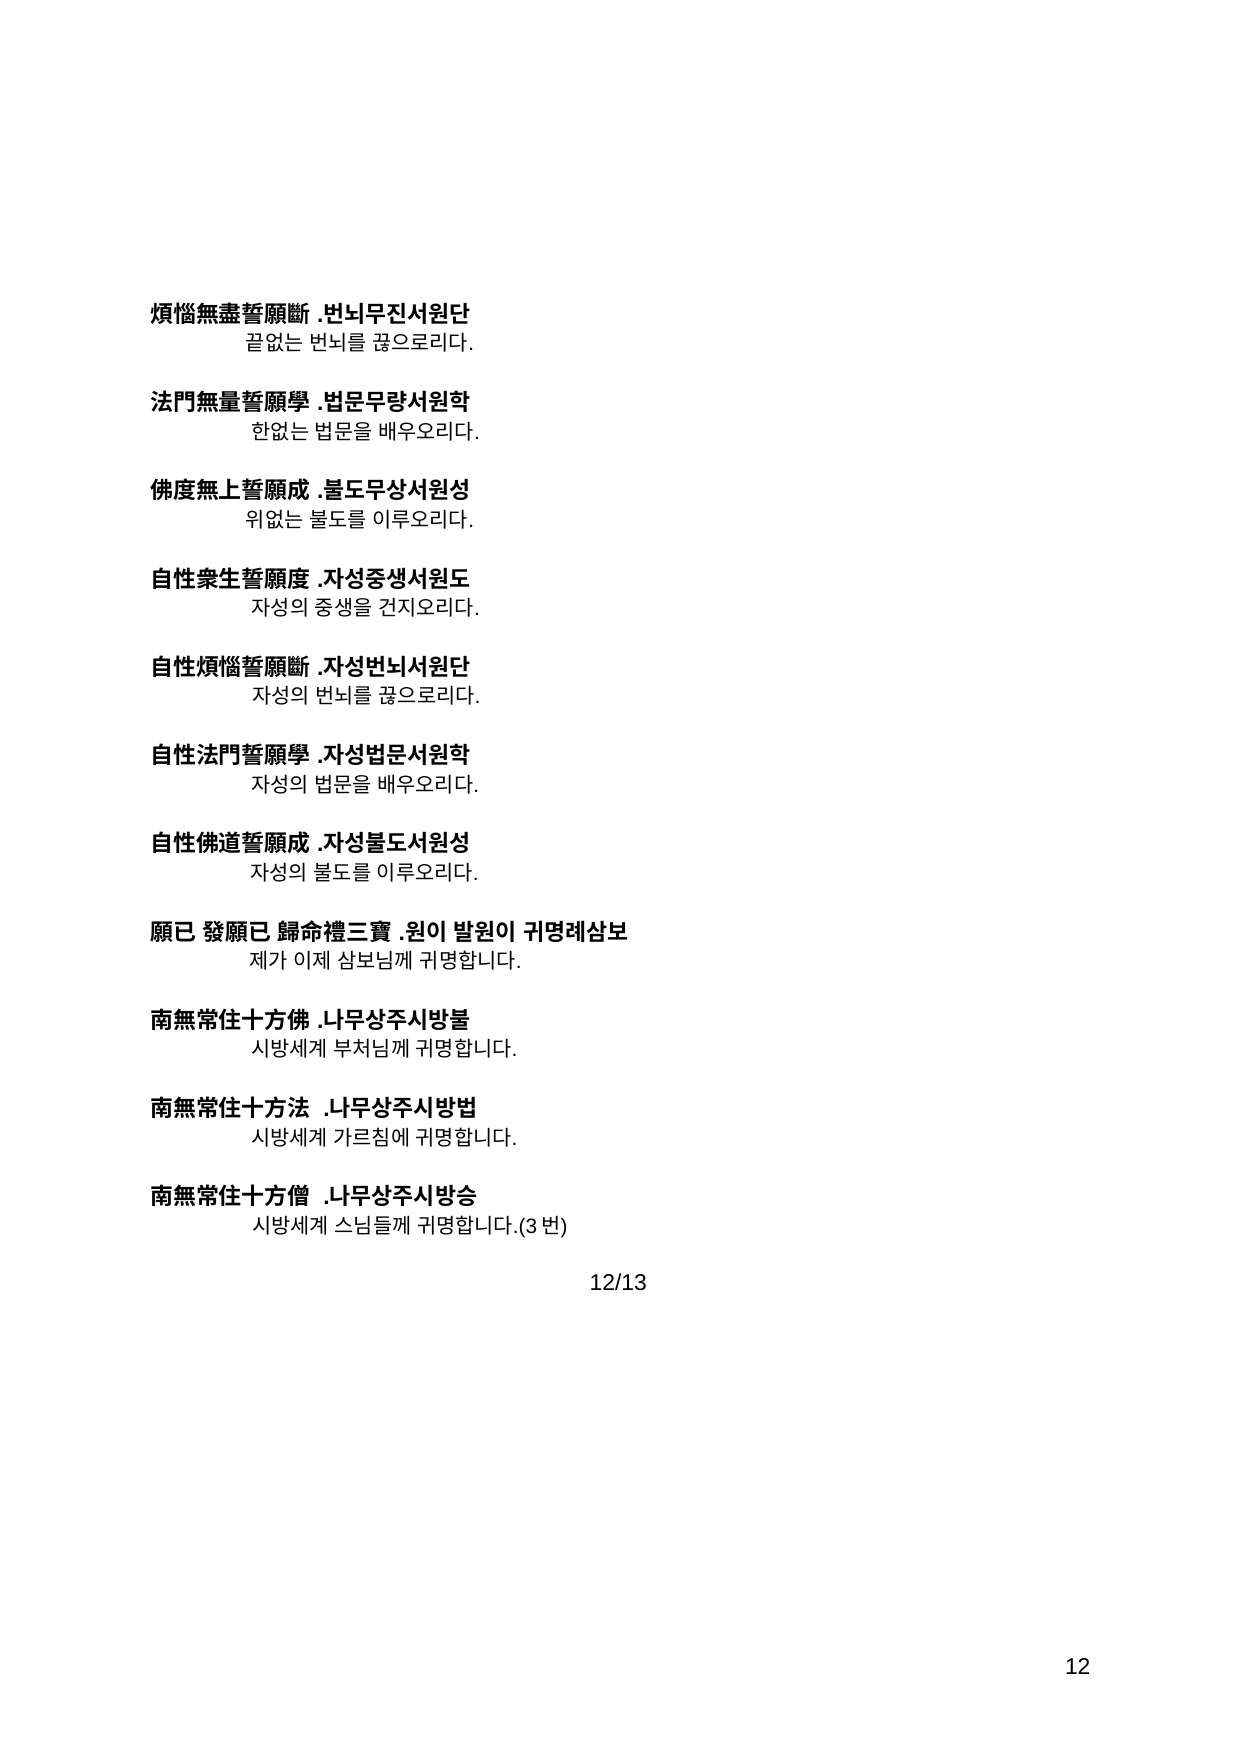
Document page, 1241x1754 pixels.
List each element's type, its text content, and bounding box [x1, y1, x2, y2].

text 끝없는 번뇌를 끊으로리다. [150, 331, 1090, 355]
text 시방세계 부처님께 귀명합니다. [150, 1037, 1090, 1061]
text 南無常住十方法 .나무상주시방법 [150, 1095, 1090, 1121]
text 法門無量誓願學 .법문무량서원학 [150, 389, 1090, 416]
text 시방세계 스님들께 귀명합니다.(3번) [150, 1213, 1090, 1237]
text 自性衆生誓願度 .자성중생서원도 [150, 566, 1090, 592]
text 위없는 불도를 이루오리다. [150, 508, 1090, 532]
text 한없는 법문을 배우오리다. [150, 419, 1090, 443]
text 南無常住十方僧 .나무상주시방승 [150, 1183, 1090, 1210]
text 자성의 번뇌를 끊으로리다. [150, 684, 1090, 708]
text 南無常住十方佛 .나무상주시방불 [150, 1007, 1090, 1033]
text 시방세계 가르침에 귀명합니다. [150, 1125, 1090, 1149]
text 自性法門誓願學 .자성법문서원학 [150, 742, 1090, 768]
text 12/13 [150, 1269, 1090, 1295]
text 煩惱無盡誓願斷 .번뇌무진서원단 [150, 301, 1090, 327]
text 自性佛道誓願成 .자성불도서원성 [150, 830, 1090, 857]
text 자성의 법문을 배우오리다. [150, 772, 1090, 796]
text 願已 發願已 歸命禮三寶 .원이 발원이 귀명례삼보 [150, 919, 1090, 945]
text 自性煩惱誓願斷 .자성번뇌서원단 [150, 654, 1090, 680]
text 자성의 불도를 이루오리다. [150, 861, 1090, 884]
text 제가 이제 삼보님께 귀명합니다. [150, 949, 1090, 973]
text 佛度無上誓願成 .불도무상서원성 [150, 477, 1090, 504]
text 자성의 중생을 건지오리다. [150, 596, 1090, 620]
